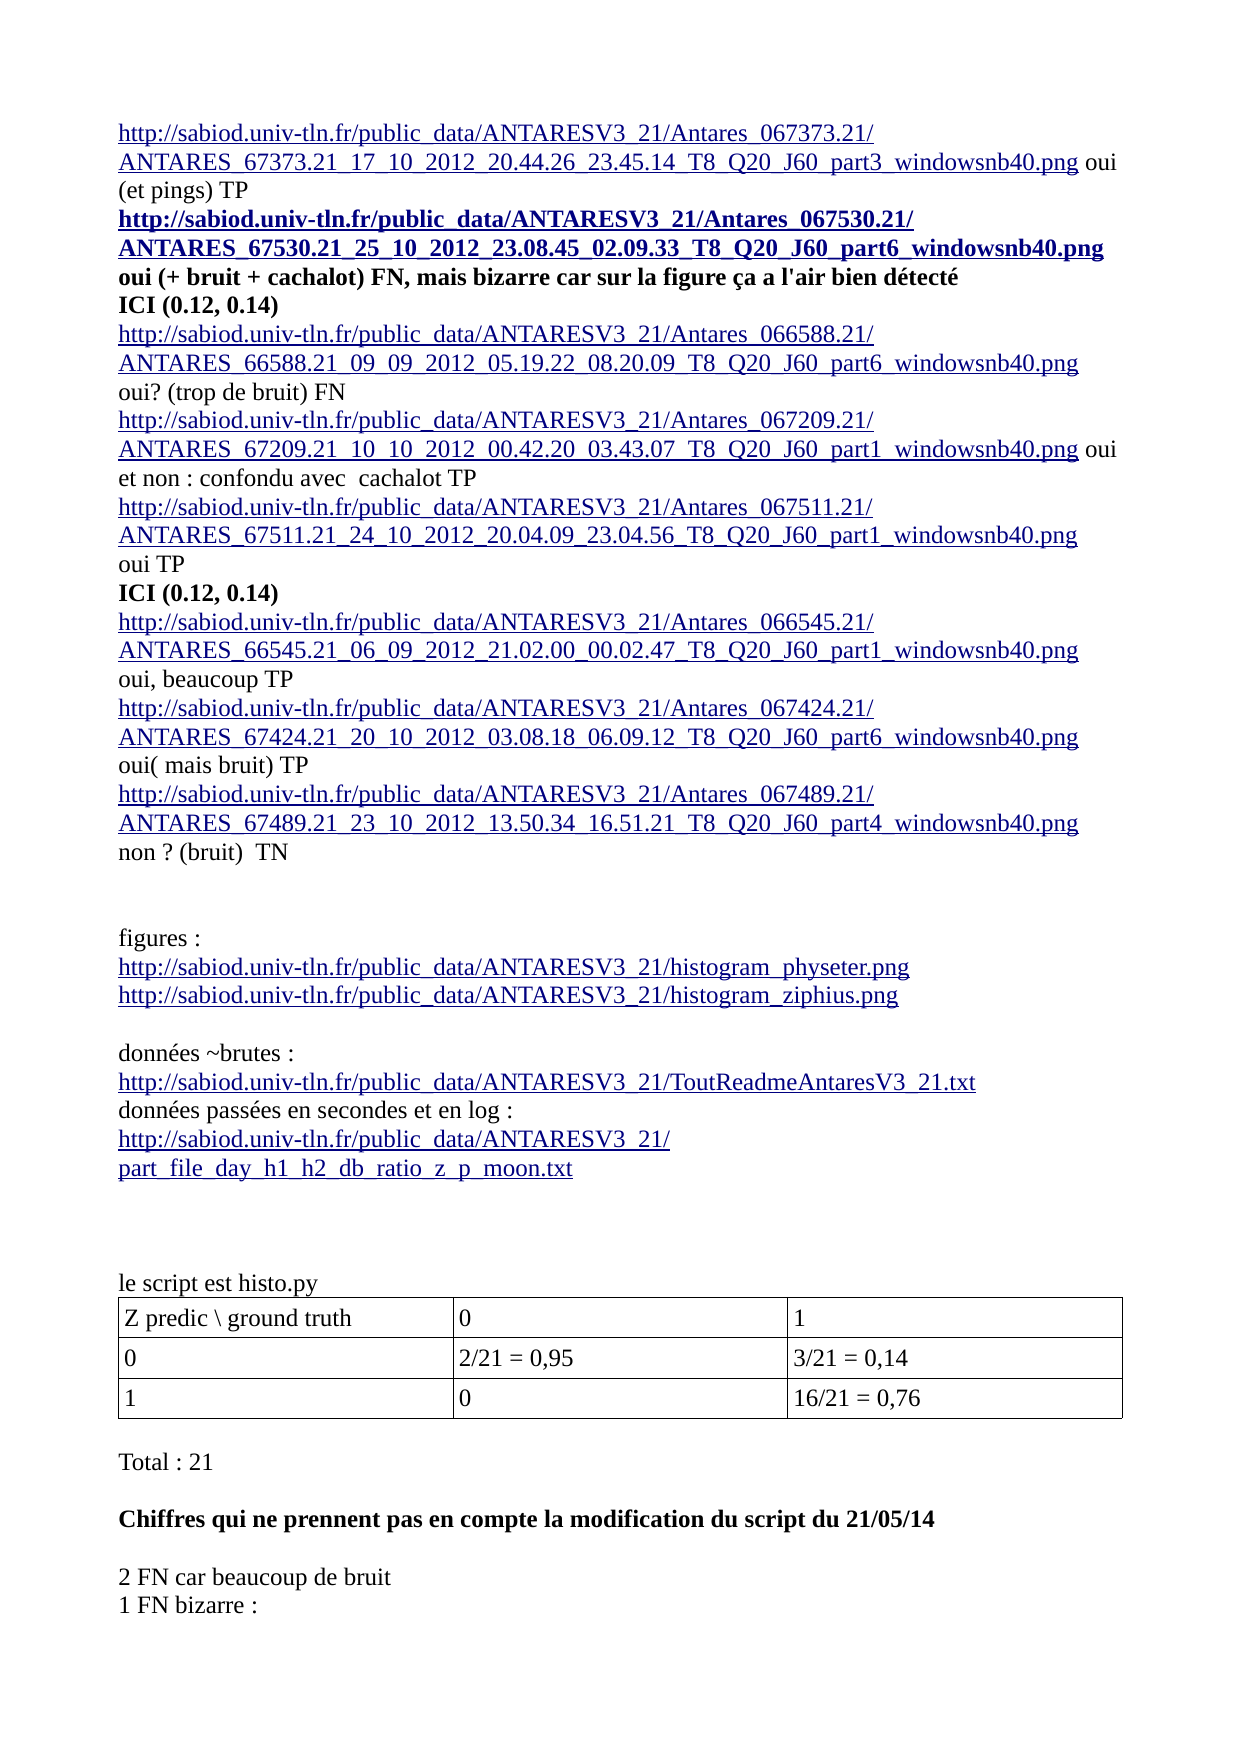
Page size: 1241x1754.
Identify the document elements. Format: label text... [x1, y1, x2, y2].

text http://sabiod.univ-tln.fr/public_data/ANTARESV3_21/ToutReadmeAntaresV3_21.txt [118, 1067, 1122, 1096]
text http://sabiod.univ-tln.fr/public_data/ANTARESV3_21/histogram_physeter.png [118, 952, 1122, 981]
text http://sabiod.univ-tln.fr/public_data/ANTARESV3_21/Antares_067424.21/ANTARES_67424.21_20_10_2012_03.08.18_06.09.12_T8_Q20_J60_part6_windowsnb40.png oui( mais bruit) TP [118, 693, 1122, 779]
table_cell 3/21 = 0,14 [788, 1338, 1122, 1377]
text 1 FN bizarre : [118, 1590, 1122, 1619]
table_cell 0 [454, 1379, 787, 1418]
text http://sabiod.univ-tln.fr/public_data/ANTARESV3_21/Antares_067373.21/ANTARES_67373.21_17_10_2012_20.44.26_23.45.14_T8_Q20_J60_part3_windowsnb40.png oui (et pings) TP [118, 118, 1122, 204]
text figures : [118, 923, 1122, 952]
table_header Z predic \ ground truth [119, 1298, 453, 1337]
text http://sabiod.univ-tln.fr/public_data/ANTARESV3_21/Antares_067511.21/ANTARES_67511.21_24_10_2012_20.04.09_23.04.56_T8_Q20_J60_part1_windowsnb40.png oui TP [118, 492, 1122, 578]
table_cell 2/21 = 0,95 [454, 1338, 787, 1377]
text 2 FN car beaucoup de bruit [118, 1562, 1122, 1590]
text ICI (0.12, 0.14) [118, 578, 1122, 607]
text données passées en secondes et en log : [118, 1096, 1122, 1124]
table_cell 1 [119, 1379, 453, 1418]
text http://sabiod.univ-tln.fr/public_data/ANTARESV3_21/Antares_067530.21/ANTARES_67530.21_25_10_2012_23.08.45_02.09.33_T8_Q20_J60_part6_windowsnb40.png oui (+ bruit + cachalot) FN, mais bizarre car sur la figure ça a l'air bien détecté [118, 204, 1122, 291]
text le script est histo.py [118, 1268, 1122, 1297]
text http://sabiod.univ-tln.fr/public_data/ANTARESV3_21/part_file_day_h1_h2_db_ratio_z_p_moon.txt [118, 1124, 1122, 1182]
text Chiffres qui ne prennent pas en compte la modification du script du 21/05/14 [118, 1504, 1122, 1533]
text données ~brutes : [118, 1038, 1122, 1067]
table_header 1 [788, 1298, 1122, 1337]
text http://sabiod.univ-tln.fr/public_data/ANTARESV3_21/Antares_066545.21/ANTARES_66545.21_06_09_2012_21.02.00_00.02.47_T8_Q20_J60_part1_windowsnb40.png oui, beaucoup TP [118, 607, 1122, 693]
table_header 0 [454, 1298, 787, 1337]
text ICI (0.12, 0.14) [118, 291, 1122, 319]
text http://sabiod.univ-tln.fr/public_data/ANTARESV3_21/Antares_067209.21/ANTARES_67209.21_10_10_2012_00.42.20_03.43.07_T8_Q20_J60_part1_windowsnb40.png oui et non : confondu avec cachalot TP [118, 406, 1122, 492]
text http://sabiod.univ-tln.fr/public_data/ANTARESV3_21/Antares_067489.21/ANTARES_67489.21_23_10_2012_13.50.34_16.51.21_T8_Q20_J60_part4_windowsnb40.png non ? (bruit) TN [118, 779, 1122, 866]
text http://sabiod.univ-tln.fr/public_data/ANTARESV3_21/histogram_ziphius.png [118, 981, 1122, 1009]
table_cell 16/21 = 0,76 [788, 1379, 1122, 1418]
text Total : 21 [118, 1447, 1122, 1475]
text http://sabiod.univ-tln.fr/public_data/ANTARESV3_21/Antares_066588.21/ANTARES_66588.21_09_09_2012_05.19.22_08.20.09_T8_Q20_J60_part6_windowsnb40.png oui? (trop de bruit) FN [118, 319, 1122, 406]
table_cell 0 [119, 1338, 453, 1377]
